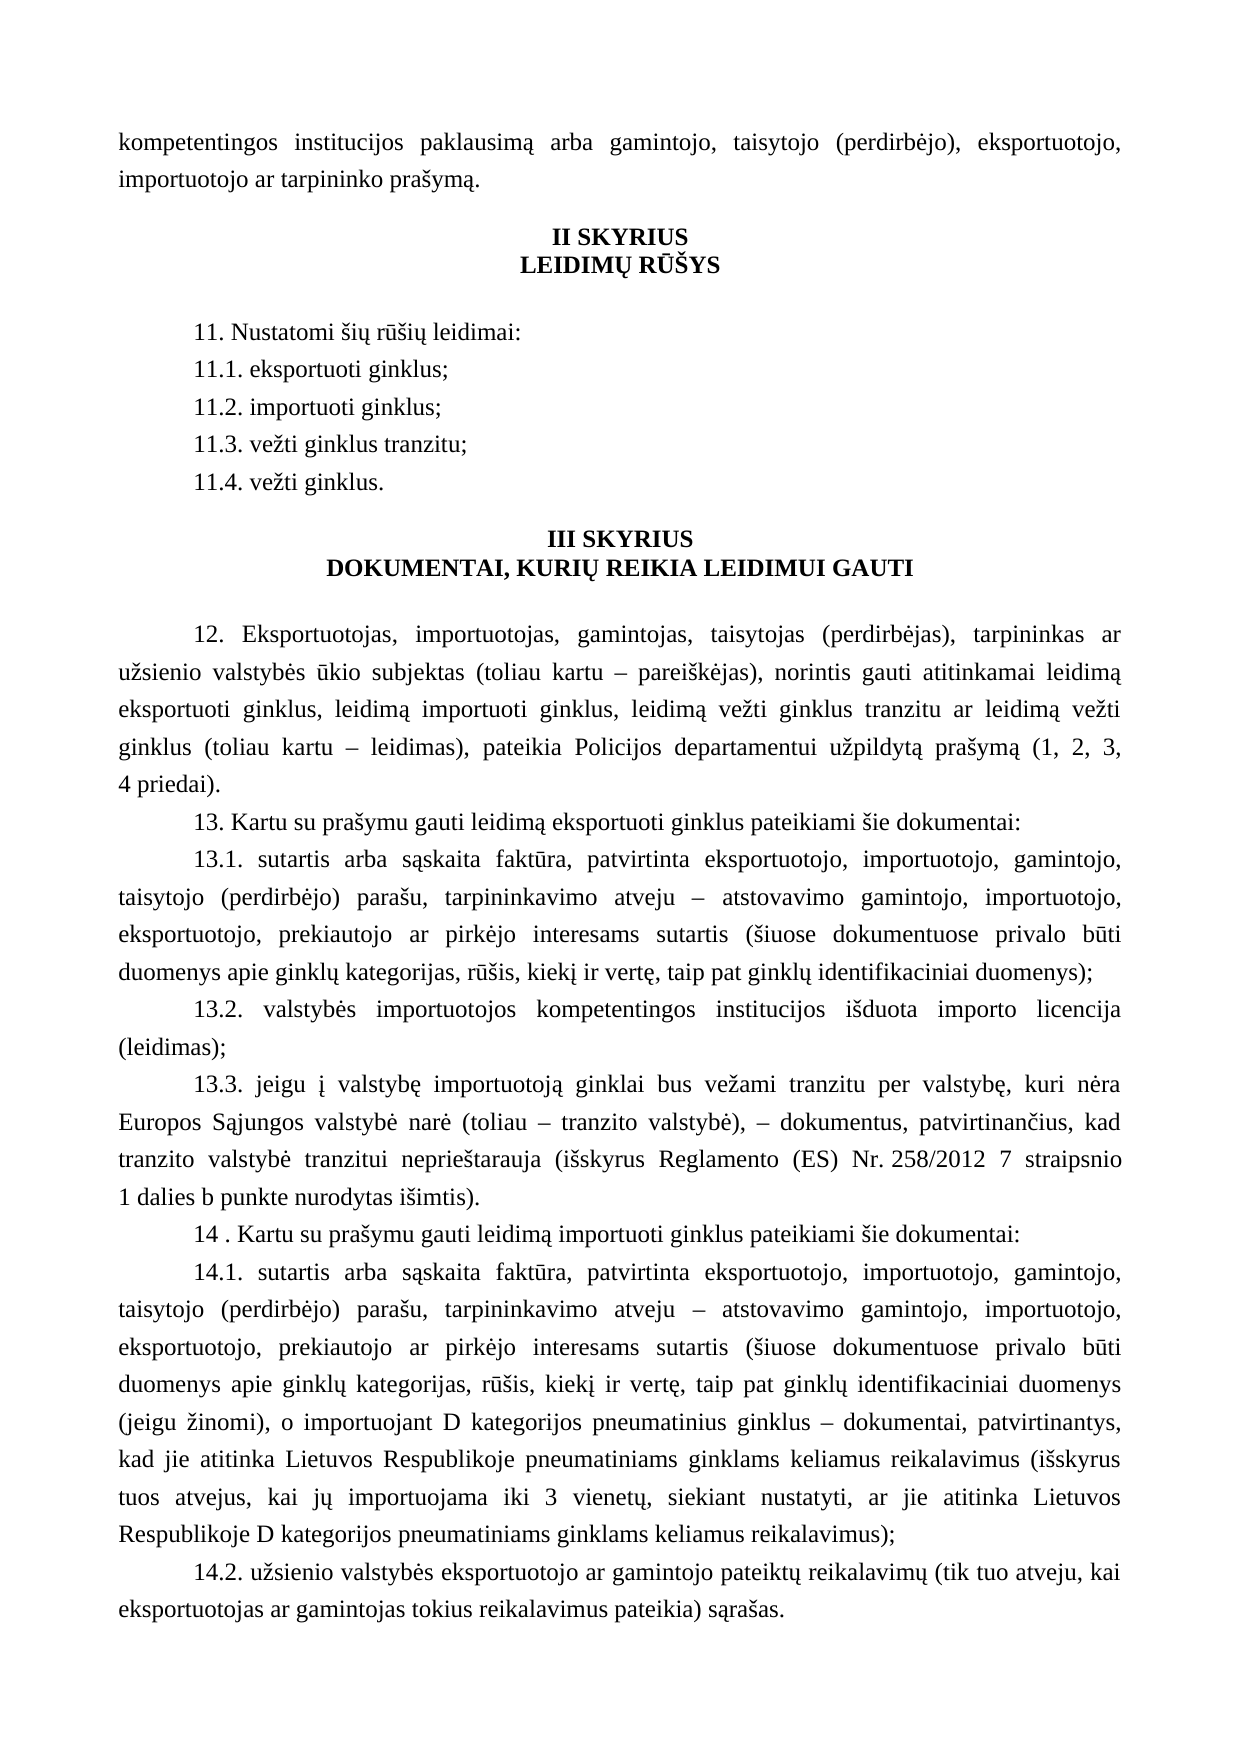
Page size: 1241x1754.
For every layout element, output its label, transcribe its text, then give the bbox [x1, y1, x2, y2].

text 12. Eksportuotojas, importuotojas, gamintojas, taisytojas (perdirbėjas), tarpininkas ar užsienio valstybės ūkio subjektas (toliau kartu – pareiškėjas), norintis gauti atitinkamai leidimą eksportuoti ginklus, leidimą importuoti ginklus, leidimą vežti ginklus tranzitu ar leidimą vežti ginklus (toliau kartu – leidimas), pateikia Policijos departamentui užpildytą prašymą (1, 2, 3, 4 priedai). [118, 611, 1122, 798]
text 11.2. importuoti ginklus; [118, 383, 1122, 421]
text III SKYRIUS [118, 524, 1122, 553]
text kompetentingos institucijos paklausimą arba gamintojo, taisytojo (perdirbėjo), eksportuotojo, importuotojo ar tarpininko prašymą. [118, 118, 1122, 193]
text 11.3. vežti ginklus tranzitu; [118, 421, 1122, 458]
text 13.3. jeigu į valstybę importuotoją ginklai bus vežami tranzitu per valstybę, kuri nėra Europos Sąjungos valstybė narė (toliau – tranzito valstybė), – dokumentus, patvirtinančius, kad tranzito valstybė tranzitui neprieštarauja (išskyrus Reglamento (ES) Nr. 258/2012 7 straipsnio 1 dalies b punkte nurodytas išimtis). [118, 1061, 1122, 1211]
text 11.4. vežti ginklus. [118, 458, 1122, 496]
text LEIDIMŲ RŪŠYS [118, 251, 1122, 279]
text 13.2. valstybės importuotojos kompetentingos institucijos išduota importo licencija (leidimas); [118, 986, 1122, 1061]
text 11. Nustatomi šių rūšių leidimai: [118, 308, 1122, 346]
text 14.2. užsienio valstybės eksportuotojo ar gamintojo pateiktų reikalavimų (tik tuo atveju, kai eksportuotojas ar gamintojas tokius reikalavimus pateikia) sąrašas. [118, 1548, 1122, 1623]
text 13. Kartu su prašymu gauti leidimą eksportuoti ginklus pateikiami šie dokumentai: [118, 798, 1122, 836]
text 13.1. sutartis arba sąskaita faktūra, patvirtinta eksportuotojo, importuotojo, gamintojo, taisytojo (perdirbėjo) parašu, tarpininkavimo atveju – atstovavimo gamintojo, importuotojo, eksportuotojo, prekiautojo ar pirkėjo interesams sutartis (šiuose dokumentuose privalo būti duomenys apie ginklų kategorijas, rūšis, kiekį ir vertę, taip pat ginklų identifikaciniai duomenys); [118, 836, 1122, 986]
text 14 . Kartu su prašymu gauti leidimą importuoti ginklus pateikiami šie dokumentai: [118, 1211, 1122, 1248]
text 14.1. sutartis arba sąskaita faktūra, patvirtinta eksportuotojo, importuotojo, gamintojo, taisytojo (perdirbėjo) parašu, tarpininkavimo atveju – atstovavimo gamintojo, importuotojo, eksportuotojo, prekiautojo ar pirkėjo interesams sutartis (šiuose dokumentuose privalo būti duomenys apie ginklų kategorijas, rūšis, kiekį ir vertę, taip pat ginklų identifikaciniai duomenys (jeigu žinomi), o importuojant D kategorijos pneumatinius ginklus – dokumentai, patvirtinantys, kad jie atitinka Lietuvos Respublikoje pneumatiniams ginklams keliamus reikalavimus (išskyrus tuos atvejus, kai jų importuojama iki 3 vienetų, siekiant nustatyti, ar jie atitinka Lietuvos Respublikoje D kategorijos pneumatiniams ginklams keliamus reikalavimus); [118, 1248, 1122, 1548]
text II SKYRIUS [118, 222, 1122, 251]
text DOKUMENTAI, KURIŲ REIKIA LEIDIMUI GAUTI [118, 553, 1122, 582]
text 11.1. eksportuoti ginklus; [118, 346, 1122, 383]
